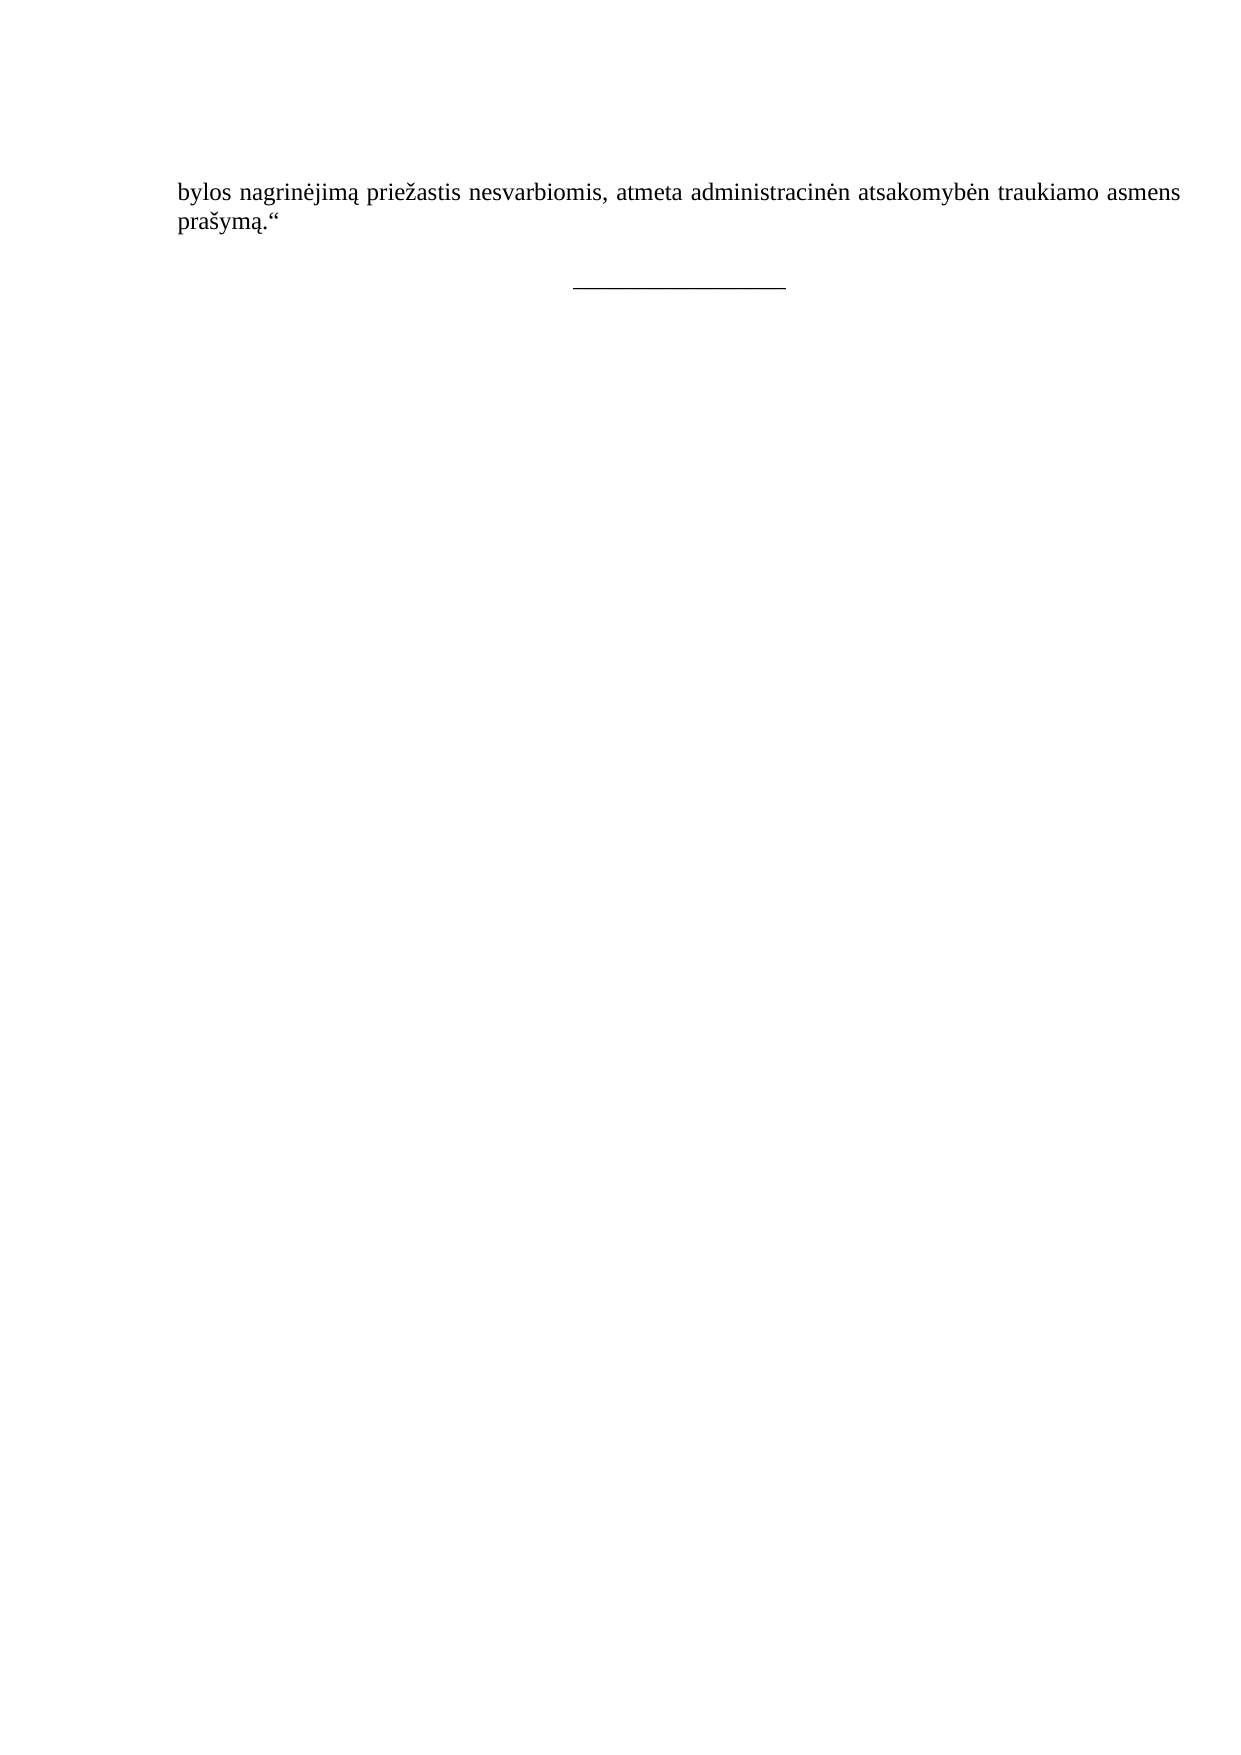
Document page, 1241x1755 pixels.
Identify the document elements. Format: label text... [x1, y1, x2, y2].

text bylos nagrinėjimą priežastis nesvarbiomis, atmeta administracinėn atsakomybėn traukiamo asmens prašymą.“ [177, 177, 1181, 235]
text _________________ [177, 263, 1181, 292]
